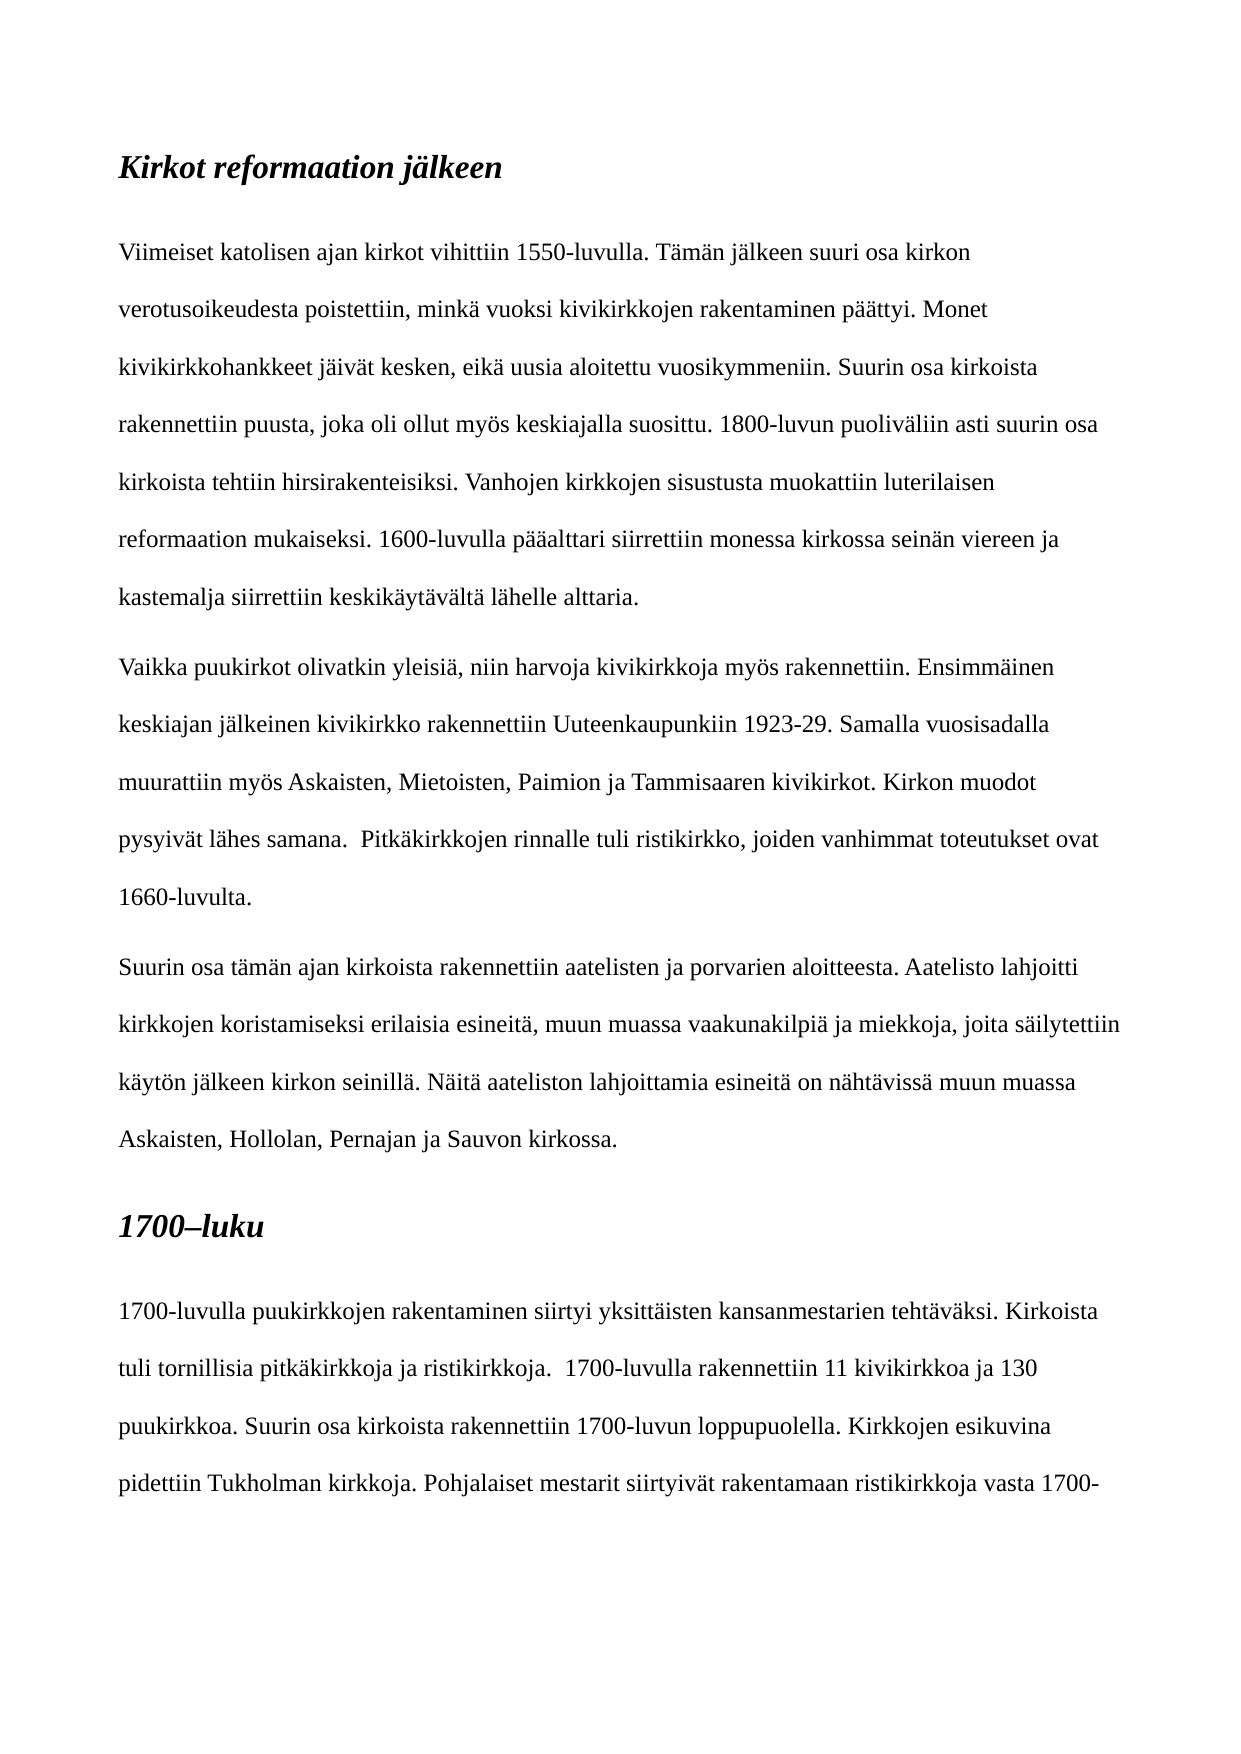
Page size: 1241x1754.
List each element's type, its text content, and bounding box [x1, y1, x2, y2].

subtitle Kirkot reformaation jälkeen [118, 148, 1122, 186]
text 1700-luvulla puukirkkojen rakentaminen siirtyi yksittäisten kansanmestarien tehtäväksi. Kirkoista tuli tornillisia pitkäkirkkoja ja ristikirkkoja. 1700-luvulla rakennettiin 11 kivikirkkoa ja 130 puukirkkoa. Suurin osa kirkoista rakennettiin 1700-luvun loppupuolella. Kirkkojen esikuvina pidettiin Tukholman kirkkoja. Pohjalaiset mestarit siirtyivät rakentamaan ristikirkkoja vasta 1700- [118, 1296, 1122, 1497]
text Viimeiset katolisen ajan kirkot vihittiin 1550-luvulla. Tämän jälkeen suuri osa kirkon verotusoikeudesta poistettiin, minkä vuoksi kivikirkkojen rakentaminen päättyi. Monet kivikirkkohankkeet jäivät kesken, eikä uusia aloitettu vuosikymmeniin. Suurin osa kirkoista rakennettiin puusta, joka oli ollut myös keskiajalla suosittu. 1800-luvun puoliväliin asti suurin osa kirkoista tehtiin hirsirakenteisiksi. Vanhojen kirkkojen sisustusta muokattiin luterilaisen reformaation mukaiseksi. 1600-luvulla pääalttari siirrettiin monessa kirkossa seinän viereen ja kastemalja siirrettiin keskikäytävältä lähelle alttaria. [118, 237, 1122, 611]
text Suurin osa tämän ajan kirkoista rakennettiin aatelisten ja porvarien aloitteesta. Aatelisto lahjoitti kirkkojen koristamiseksi erilaisia esineitä, muun muassa vaakunakilpiä ja miekkoja, joita säilytettiin käytön jälkeen kirkon seinillä. Näitä aateliston lahjoittamia esineitä on nähtävissä muun muassa Askaisten, Hollolan, Pernajan ja Sauvon kirkossa. [118, 952, 1122, 1153]
text Vaikka puukirkot olivatkin yleisiä, niin harvoja kivikirkkoja myös rakennettiin. Ensimmäinen keskiajan jälkeinen kivikirkko rakennettiin Uuteenkaupunkiin 1923-29. Samalla vuosisadalla muurattiin myös Askaisten, Mietoisten, Paimion ja Tammisaaren kivikirkot. Kirkon muodot pysyivät lähes samana. Pitkäkirkkojen rinnalle tuli ristikirkko, joiden vanhimmat toteutukset ovat 1660-luvulta. [118, 652, 1122, 911]
subtitle 1700–luku [118, 1207, 1122, 1245]
